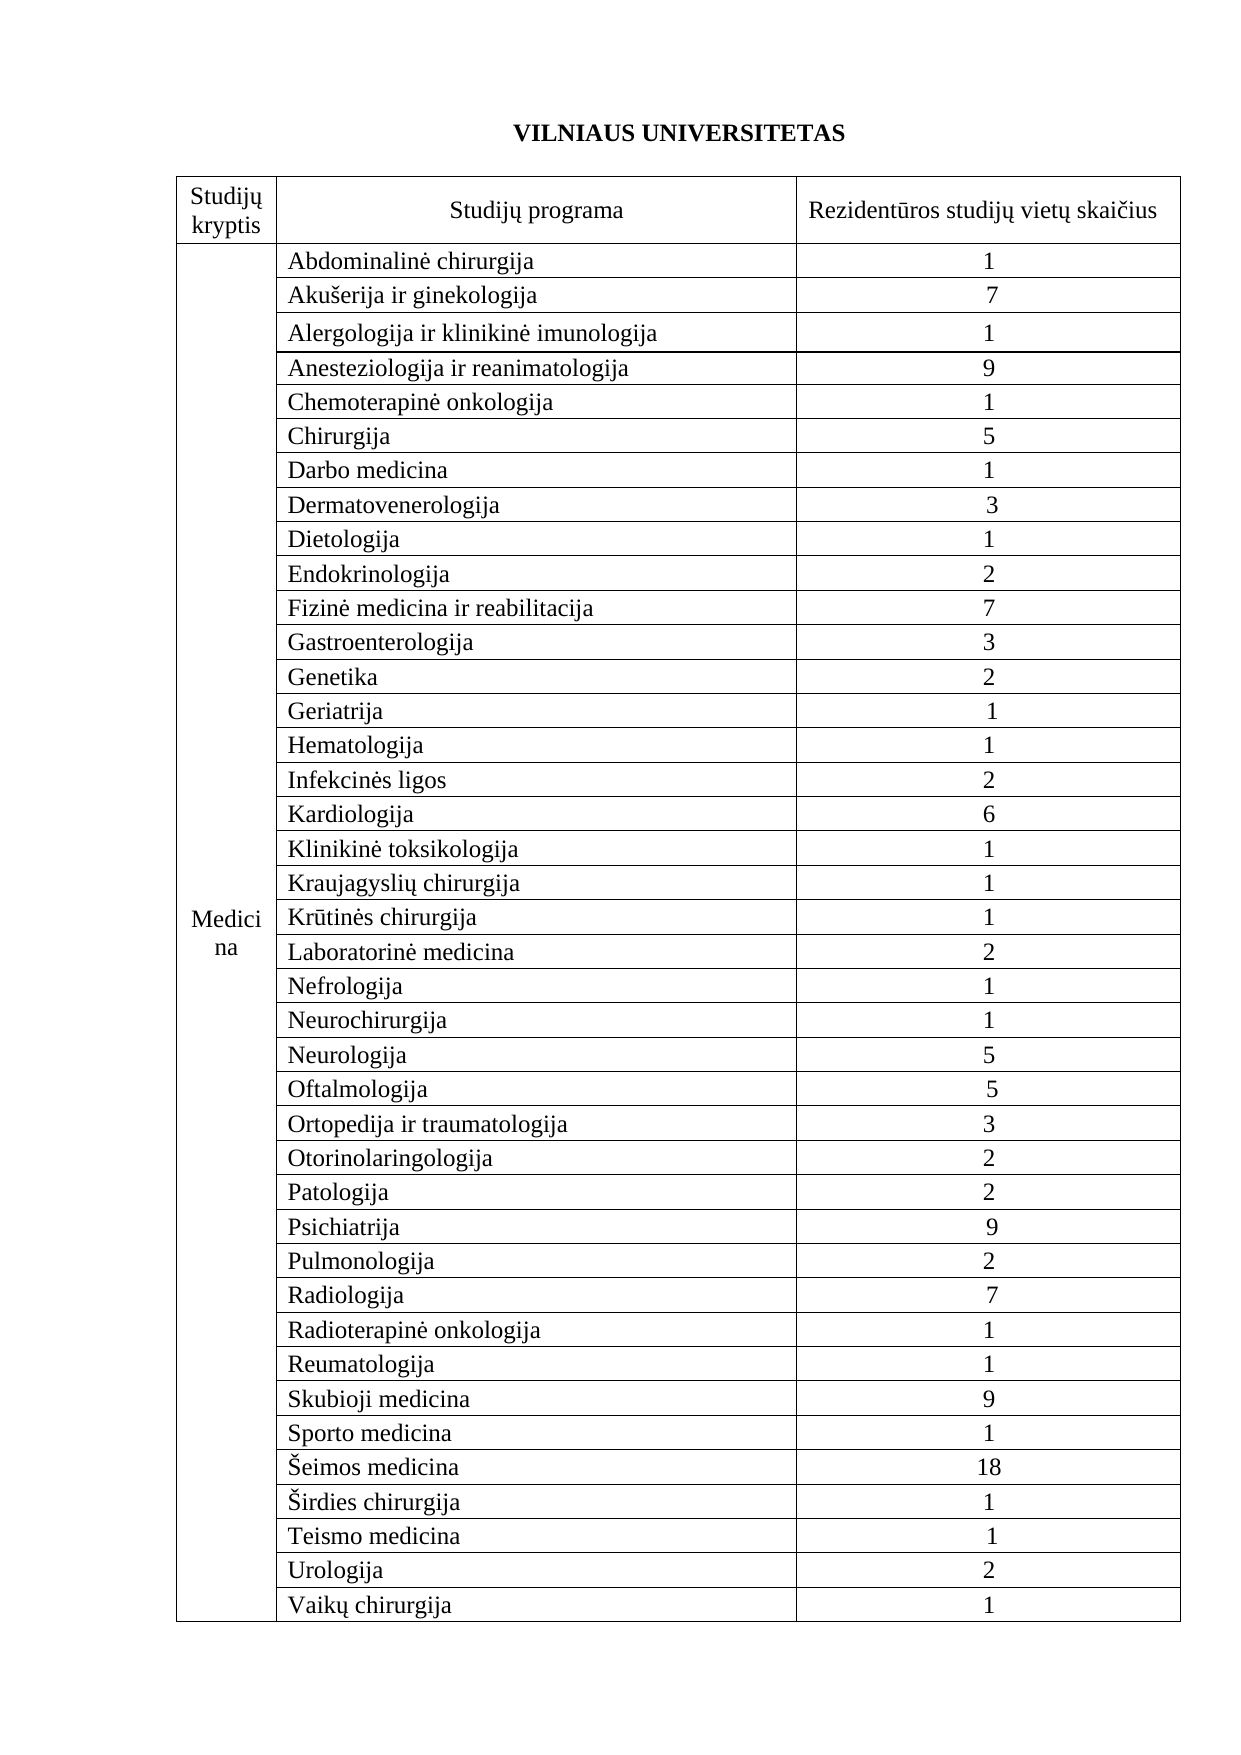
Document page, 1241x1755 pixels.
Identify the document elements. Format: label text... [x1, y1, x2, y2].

table_cell 6 [797, 797, 1180, 830]
table_cell 1 [797, 900, 1180, 933]
table_cell Neurochirurgija [277, 1003, 796, 1037]
table_cell 2 [797, 1244, 1180, 1277]
table_cell Kraujagyslių chirurgija [277, 866, 796, 899]
table_cell 1 [797, 244, 1180, 277]
table_cell Medicina [177, 244, 276, 1621]
table_cell Neurologija [277, 1038, 796, 1071]
table_cell Vaikų chirurgija [277, 1588, 796, 1621]
table_cell 1 [797, 866, 1180, 899]
table_cell Teismo medicina [277, 1519, 796, 1552]
table_cell 1 [797, 453, 1180, 487]
table_cell 1 [797, 1416, 1180, 1449]
table_cell Chirurgija [277, 419, 796, 452]
table_cell Akušerija ir ginekologija [277, 278, 796, 312]
table_cell Alergologija ir klinikinė imunologija [277, 313, 796, 351]
table_cell 18 [797, 1450, 1180, 1483]
table_cell Reumatologija [277, 1347, 796, 1380]
table_cell Radioterapinė onkologija [277, 1313, 796, 1346]
table_cell 5 [797, 419, 1180, 452]
table_cell Genetika [277, 660, 796, 693]
table_cell Chemoterapinė onkologija [277, 385, 796, 418]
table_cell 1 [797, 1313, 1180, 1346]
table_cell Anesteziologija ir reanimatologija [277, 353, 796, 383]
table_cell 3 [797, 488, 1180, 521]
table_cell 5 [797, 1072, 1180, 1105]
table_cell 1 [797, 1003, 1180, 1037]
table_header Rezidentūros studijų vietų skaičius [797, 177, 1180, 243]
table_cell Radiologija [277, 1278, 796, 1312]
table_cell 7 [797, 1278, 1180, 1312]
table_cell 9 [797, 1210, 1180, 1243]
table_cell Darbo medicina [277, 453, 796, 487]
table_cell 7 [797, 591, 1180, 624]
table_cell 1 [797, 1347, 1180, 1380]
table_cell 1 [797, 831, 1180, 865]
table_cell Infekcinės ligos [277, 763, 796, 796]
table_cell Nefrologija [277, 969, 796, 1002]
text VILNIAUS UNIVERSITETAS [177, 118, 1181, 147]
table_cell 7 [797, 278, 1180, 312]
table_cell Abdominalinė chirurgija [277, 244, 796, 277]
table_cell 1 [797, 969, 1180, 1002]
table_cell 2 [797, 935, 1180, 968]
table_cell 1 [797, 728, 1180, 762]
table_cell Urologija [277, 1553, 796, 1587]
table_cell 1 [797, 1485, 1180, 1518]
table_cell Hematologija [277, 728, 796, 762]
table_cell 3 [797, 1106, 1180, 1140]
table_header Studijų programa [277, 177, 796, 243]
table_cell Skubioji medicina [277, 1381, 796, 1415]
table_cell Kardiologija [277, 797, 796, 830]
table_cell Šeimos medicina [277, 1450, 796, 1483]
table_cell Fizinė medicina ir reabilitacija [277, 591, 796, 624]
table_cell Širdies chirurgija [277, 1485, 796, 1518]
table_cell Sporto medicina [277, 1416, 796, 1449]
table_cell 2 [797, 1553, 1180, 1587]
table_cell Pulmonologija [277, 1244, 796, 1277]
table_cell 1 [797, 694, 1180, 727]
table_cell Psichiatrija [277, 1210, 796, 1243]
table_cell 1 [797, 313, 1180, 351]
table_cell Oftalmologija [277, 1072, 796, 1105]
table_cell Laboratorinė medicina [277, 935, 796, 968]
table_header Studijų kryptis [177, 177, 276, 243]
table_cell 1 [797, 1588, 1180, 1621]
table_cell Otorinolaringologija [277, 1141, 796, 1174]
table_cell Patologija [277, 1175, 796, 1208]
table_cell 2 [797, 556, 1180, 590]
table_cell Dietologija [277, 522, 796, 555]
table_cell Ortopedija ir traumatologija [277, 1106, 796, 1140]
table_cell Gastroenterologija [277, 625, 796, 658]
table_cell 5 [797, 1038, 1180, 1071]
table_cell 2 [797, 1141, 1180, 1174]
table_cell 1 [797, 522, 1180, 555]
table_cell Endokrinologija [277, 556, 796, 590]
table_cell 2 [797, 763, 1180, 796]
table_cell 9 [797, 1381, 1180, 1415]
table_cell 1 [797, 385, 1180, 418]
table_cell Krūtinės chirurgija [277, 900, 796, 933]
table_cell 9 [797, 353, 1180, 383]
table_cell Geriatrija [277, 694, 796, 727]
table_cell Klinikinė toksikologija [277, 831, 796, 865]
table_cell 3 [797, 625, 1180, 658]
table_cell 2 [797, 1175, 1180, 1208]
table_cell 1 [797, 1519, 1180, 1552]
table_cell 2 [797, 660, 1180, 693]
table_cell Dermatovenerologija [277, 488, 796, 521]
